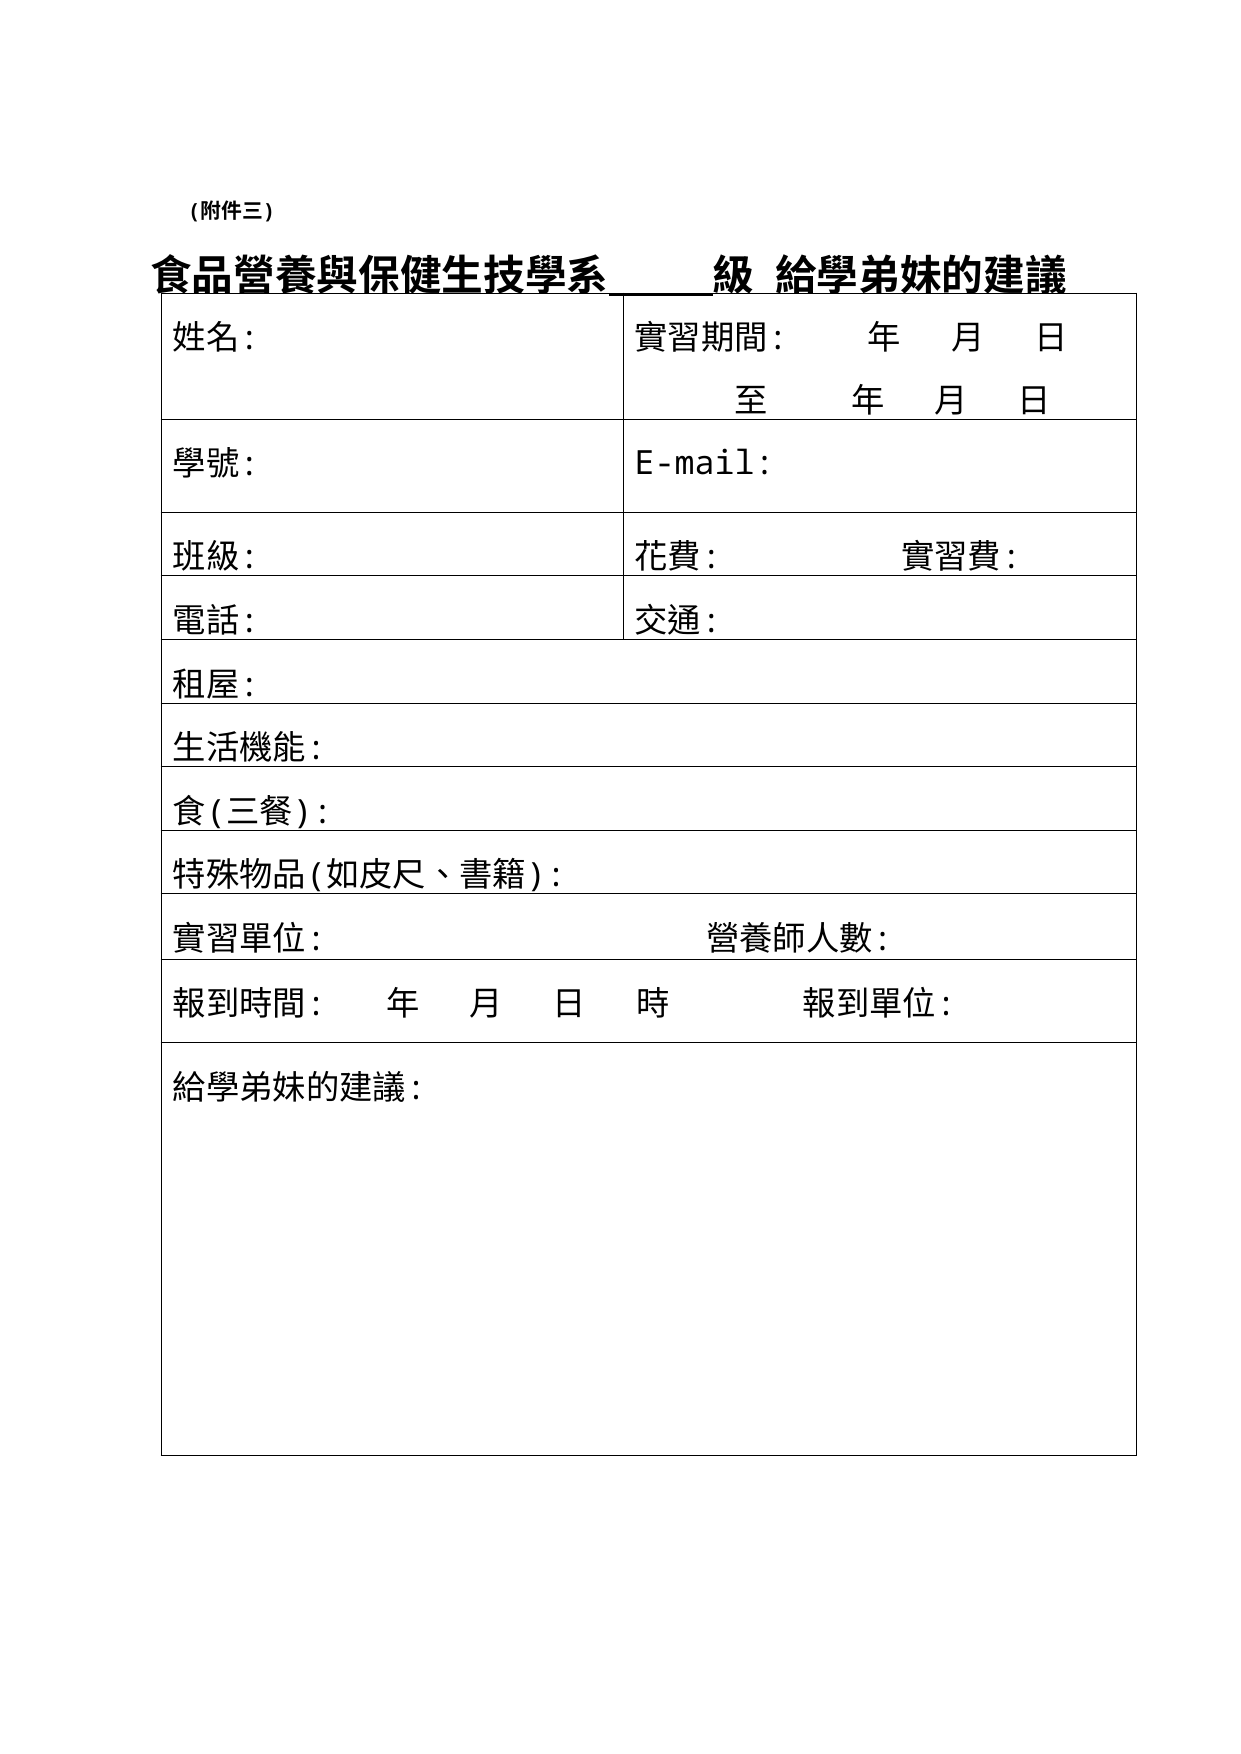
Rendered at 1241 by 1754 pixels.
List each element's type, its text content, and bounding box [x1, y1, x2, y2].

table_cell 租屋: [162, 640, 1136, 702]
table_header 姓名: [162, 294, 623, 419]
table_header 實習期間: 年 月 日 至 年 月 日 [624, 294, 1136, 419]
text 食品營養與保健生技學系 級 給學弟妹的建議 [150, 230, 1125, 293]
table_cell 花費: 實習費: [624, 513, 1136, 575]
table_cell 給學弟妹的建議: [162, 1043, 1136, 1455]
table_cell 食(三餐): [162, 767, 1136, 829]
table_cell 報到時間: 年 月 日 時 報到單位: [162, 960, 1136, 1042]
table_cell 班級: [162, 513, 623, 575]
table_cell 學號: [162, 420, 623, 512]
table_cell E-mail: [624, 420, 1136, 512]
table_cell 生活機能: [162, 704, 1136, 766]
table_cell 特殊物品(如皮尺、書籍): [162, 831, 1136, 893]
table_cell 交通: [624, 576, 1136, 639]
table_cell 實習單位: 營養師人數: [162, 894, 1136, 959]
text (附件三) [188, 168, 1125, 230]
table_cell 電話: [162, 576, 623, 639]
